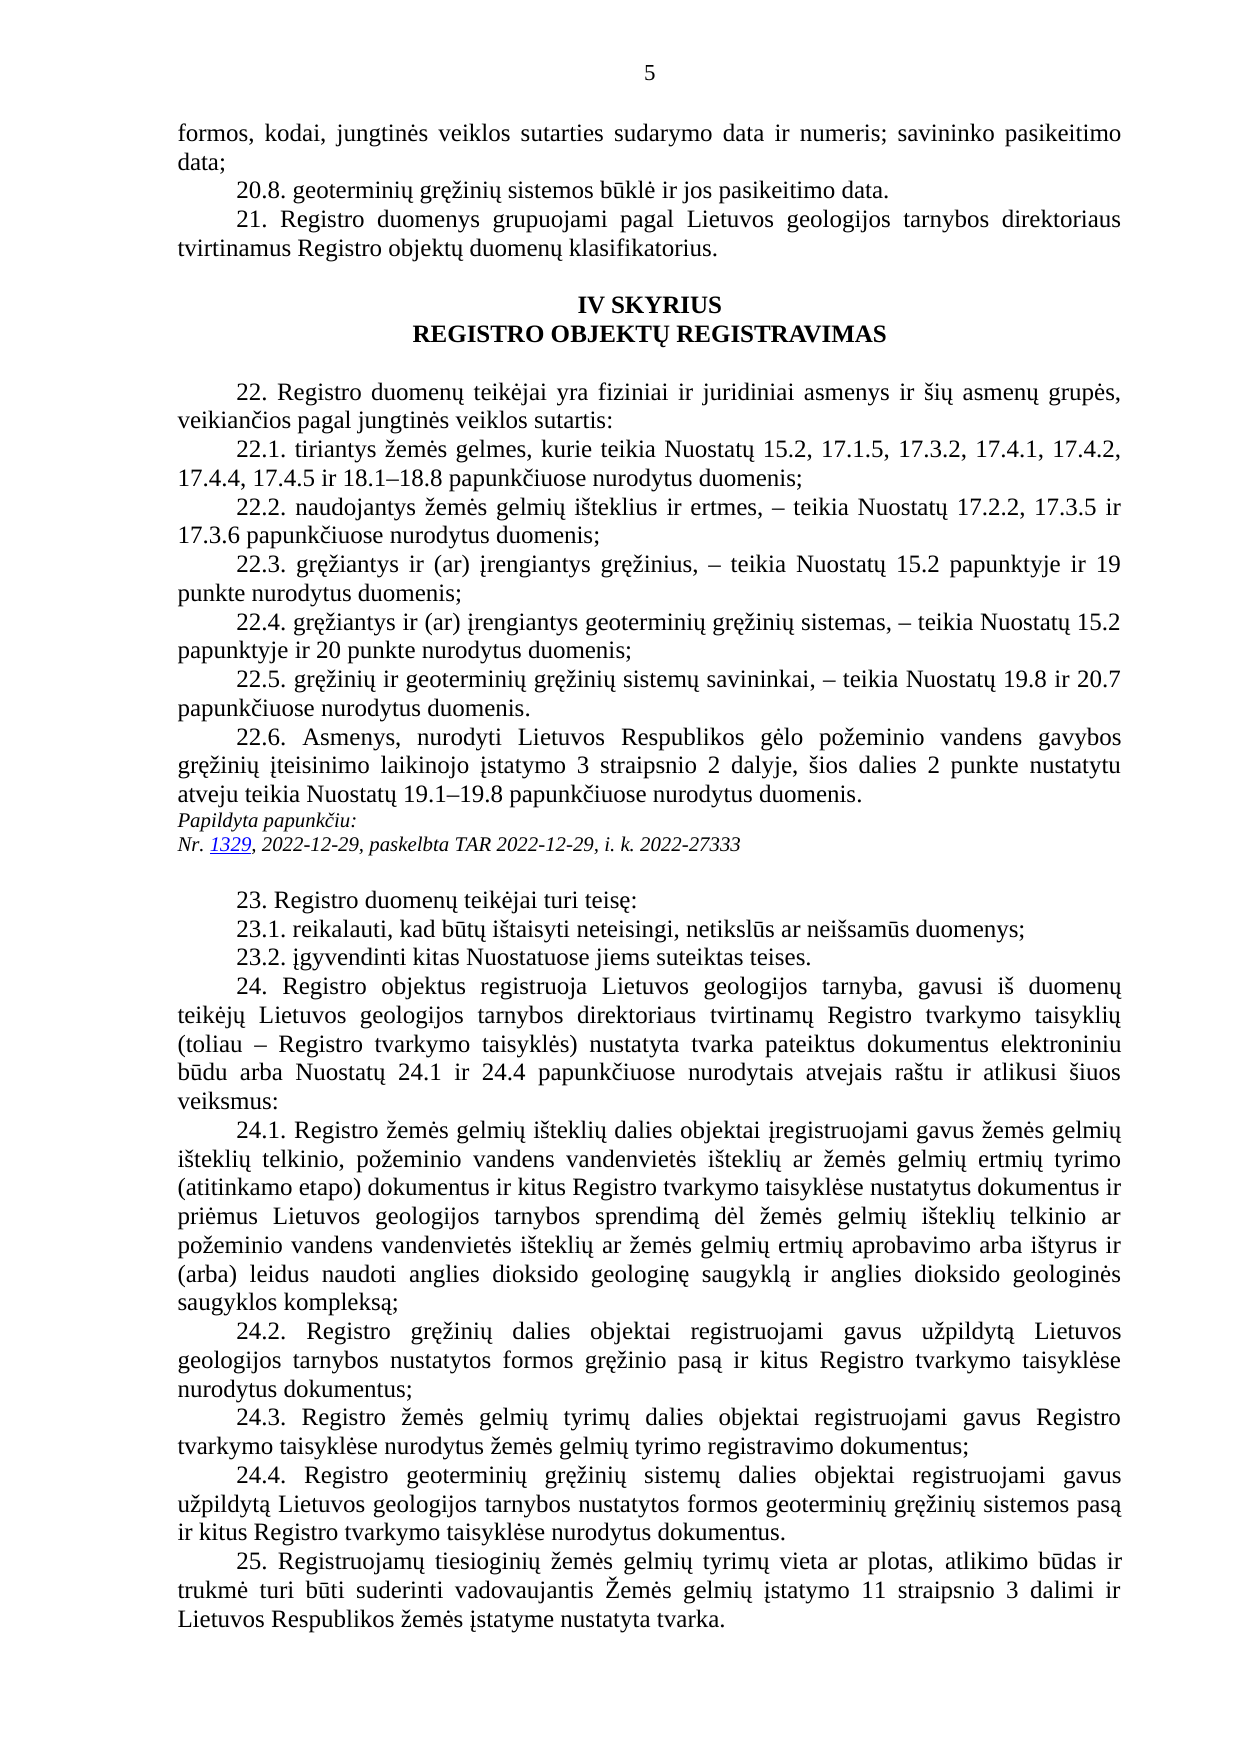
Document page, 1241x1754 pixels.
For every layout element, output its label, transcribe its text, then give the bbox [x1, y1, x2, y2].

text 22.6. Asmenys, nurodyti Lietuvos Respublikos gėlo požeminio vandens gavybos gręžinių įteisinimo laikinojo įstatymo 3 straipsnio 2 dalyje, šios dalies 2 punkte nustatytu atveju teikia Nuostatų 19.1–19.8 papunkčiuose nurodytus duomenis. [177, 722, 1122, 808]
text 24. Registro objektus registruoja Lietuvos geologijos tarnyba, gavusi iš duomenų teikėjų Lietuvos geologijos tarnybos direktoriaus tvirtinamų Registro tvarkymo taisyklių (toliau – Registro tvarkymo taisyklės) nustatyta tvarka pateiktus dokumentus elektroniniu būdu arba Nuostatų 24.1 ir 24.4 papunkčiuose nurodytais atvejais raštu ir atlikusi šiuos veiksmus: [177, 971, 1122, 1115]
text 22.3. gręžiantys ir (ar) įrengiantys gręžinius, – teikia Nuostatų 15.2 papunktyje ir 19 punkte nurodytus duomenis; [177, 549, 1122, 607]
text 23. Registro duomenų teikėjai turi teisę: [177, 885, 1122, 914]
text 23.2. įgyvendinti kitas Nuostatuose jiems suteiktas teises. [177, 942, 1122, 971]
text 22.1. tiriantys žemės gelmes, kurie teikia Nuostatų 15.2, 17.1.5, 17.3.2, 17.4.1, 17.4.2, 17.4.4, 17.4.5 ir 18.1–18.8 papunkčiuose nurodytus duomenis; [177, 434, 1122, 492]
text 23.1. reikalauti, kad būtų ištaisyti neteisingi, netikslūs ar neišsamūs duomenys; [177, 914, 1122, 942]
text 22. Registro duomenų teikėjai yra fiziniai ir juridiniai asmenys ir šių asmenų grupės, veikiančios pagal jungtinės veiklos sutartis: [177, 377, 1122, 434]
text IV SKYRIUS [177, 291, 1122, 319]
text 24.3. Registro žemės gelmių tyrimų dalies objektai registruojami gavus Registro tvarkymo taisyklėse nurodytus žemės gelmių tyrimo registravimo dokumentus; [177, 1402, 1122, 1460]
text formos, kodai, jungtinės veiklos sutarties sudarymo data ir numeris; savininko pasikeitimo data; [177, 118, 1122, 176]
text REGISTRO OBJEKTŲ REGISTRAVIMAS [177, 319, 1122, 348]
text 22.5. gręžinių ir geoterminių gręžinių sistemų savininkai, – teikia Nuostatų 19.8 ir 20.7 papunkčiuose nurodytus duomenis. [177, 664, 1122, 722]
text 22.4. gręžiantys ir (ar) įrengiantys geoterminių gręžinių sistemas, – teikia Nuostatų 15.2 papunktyje ir 20 punkte nurodytus duomenis; [177, 607, 1122, 664]
text 21. Registro duomenys grupuojami pagal Lietuvos geologijos tarnybos direktoriaus tvirtinamus Registro objektų duomenų klasifikatorius. [177, 204, 1122, 262]
text 24.2. Registro gręžinių dalies objektai registruojami gavus užpildytą Lietuvos geologijos tarnybos nustatytos formos gręžinio pasą ir kitus Registro tvarkymo taisyklėse nurodytus dokumentus; [177, 1316, 1122, 1402]
text 22.2. naudojantys žemės gelmių išteklius ir ertmes, – teikia Nuostatų 17.2.2, 17.3.5 ir 17.3.6 papunkčiuose nurodytus duomenis; [177, 492, 1122, 549]
text 24.4. Registro geoterminių gręžinių sistemų dalies objektai registruojami gavus užpildytą Lietuvos geologijos tarnybos nustatytos formos geoterminių gręžinių sistemos pasą ir kitus Registro tvarkymo taisyklėse nurodytus dokumentus. [177, 1460, 1122, 1546]
text Papildyta papunkčiu: [177, 808, 1122, 832]
text Nr. 1329, 2022-12-29, paskelbta TAR 2022-12-29, i. k. 2022-27333 [177, 832, 1122, 856]
text 25. Registruojamų tiesioginių žemės gelmių tyrimų vieta ar plotas, atlikimo būdas ir trukmė turi būti suderinti vadovaujantis Žemės gelmių įstatymo 11 straipsnio 3 dalimi ir Lietuvos Respublikos žemės įstatyme nustatyta tvarka. [177, 1546, 1122, 1632]
text 24.1. Registro žemės gelmių išteklių dalies objektai įregistruojami gavus žemės gelmių išteklių telkinio, požeminio vandens vandenvietės išteklių ar žemės gelmių ertmių tyrimo (atitinkamo etapo) dokumentus ir kitus Registro tvarkymo taisyklėse nustatytus dokumentus ir priėmus Lietuvos geologijos tarnybos sprendimą dėl žemės gelmių išteklių telkinio ar požeminio vandens vandenvietės išteklių ar žemės gelmių ertmių aprobavimo arba ištyrus ir (arba) leidus naudoti anglies dioksido geologinę saugyklą ir anglies dioksido geologinės saugyklos kompleksą; [177, 1115, 1122, 1316]
text 20.8. geoterminių gręžinių sistemos būklė ir jos pasikeitimo data. [177, 176, 1122, 204]
